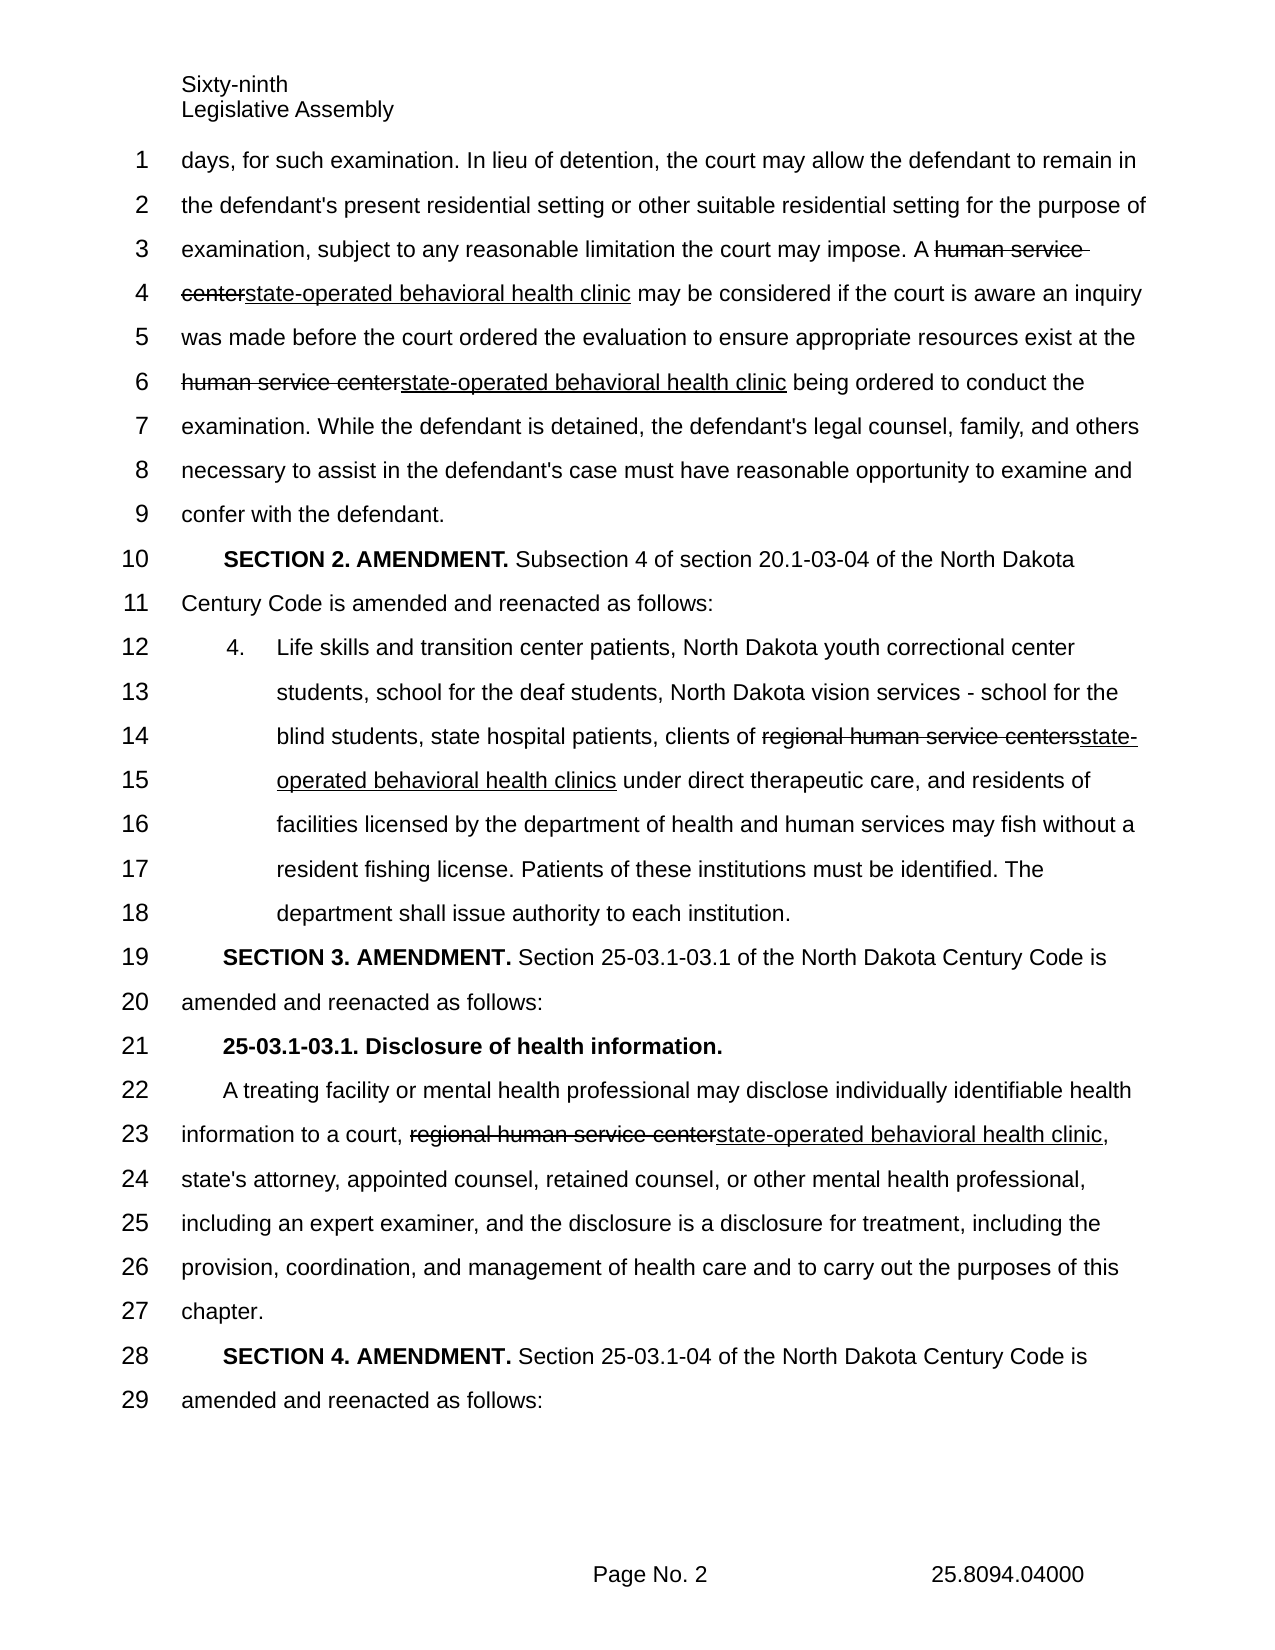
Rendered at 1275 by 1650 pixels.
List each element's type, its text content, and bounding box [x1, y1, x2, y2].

text SECTION 3. AMENDMENT. Section 25‑03.1‑03.1 of the North Dakota Century Code is amended and reenacted as follows: [181, 930, 1154, 1019]
text SECTION 4. AMENDMENT. Section 25‑03.1‑04 of the North Dakota Century Code is amended and reenacted as follows: [181, 1329, 1154, 1417]
text SECTION 2. AMENDMENT. Subsection 4 of section 20.1‑03‑04 of the North Dakota Century Code is amended and reenacted as follows: [181, 532, 1154, 620]
text 4. Life skills and transition center patients, North Dakota youth correctional center students, school for the deaf students, North Dakota vision services ‑ school for the blind students, state hospital patients, clients of regional human service centersstate-operated behavioral health clinics under direct therapeutic care, and residents of facilities licensed by the department of health and human services may fish without a resident fishing license. Patients of these institutions must be identified. The department shall issue authority to each institution. [181, 620, 1154, 930]
subtitle 25‑03.1‑03.1. Disclosure of health information. [181, 1019, 1154, 1063]
text days, for such examination. In lieu of detention, the court may allow the defendant to remain in the defendant's present residential setting or other suitable residential setting for the purpose of examination, subject to any reasonable limitation the court may impose. A human service centerstate-operated behavioral health clinic may be considered if the court is aware an inquiry was made before the court ordered the evaluation to ensure appropriate resources exist at the human service centerstate-operated behavioral health clinic being ordered to conduct the examination. While the defendant is detained, the defendant's legal counsel, family, and others necessary to assist in the defendant's case must have reasonable opportunity to examine and confer with the defendant. [181, 133, 1154, 532]
text A treating facility or mental health professional may disclose individually identifiable health information to a court, regional human service centerstate-operated behavioral health clinic, state's attorney, appointed counsel, retained counsel, or other mental health professional, including an expert examiner, and the disclosure is a disclosure for treatment, including the provision, coordination, and management of health care and to carry out the purposes of this chapter. [181, 1063, 1154, 1329]
